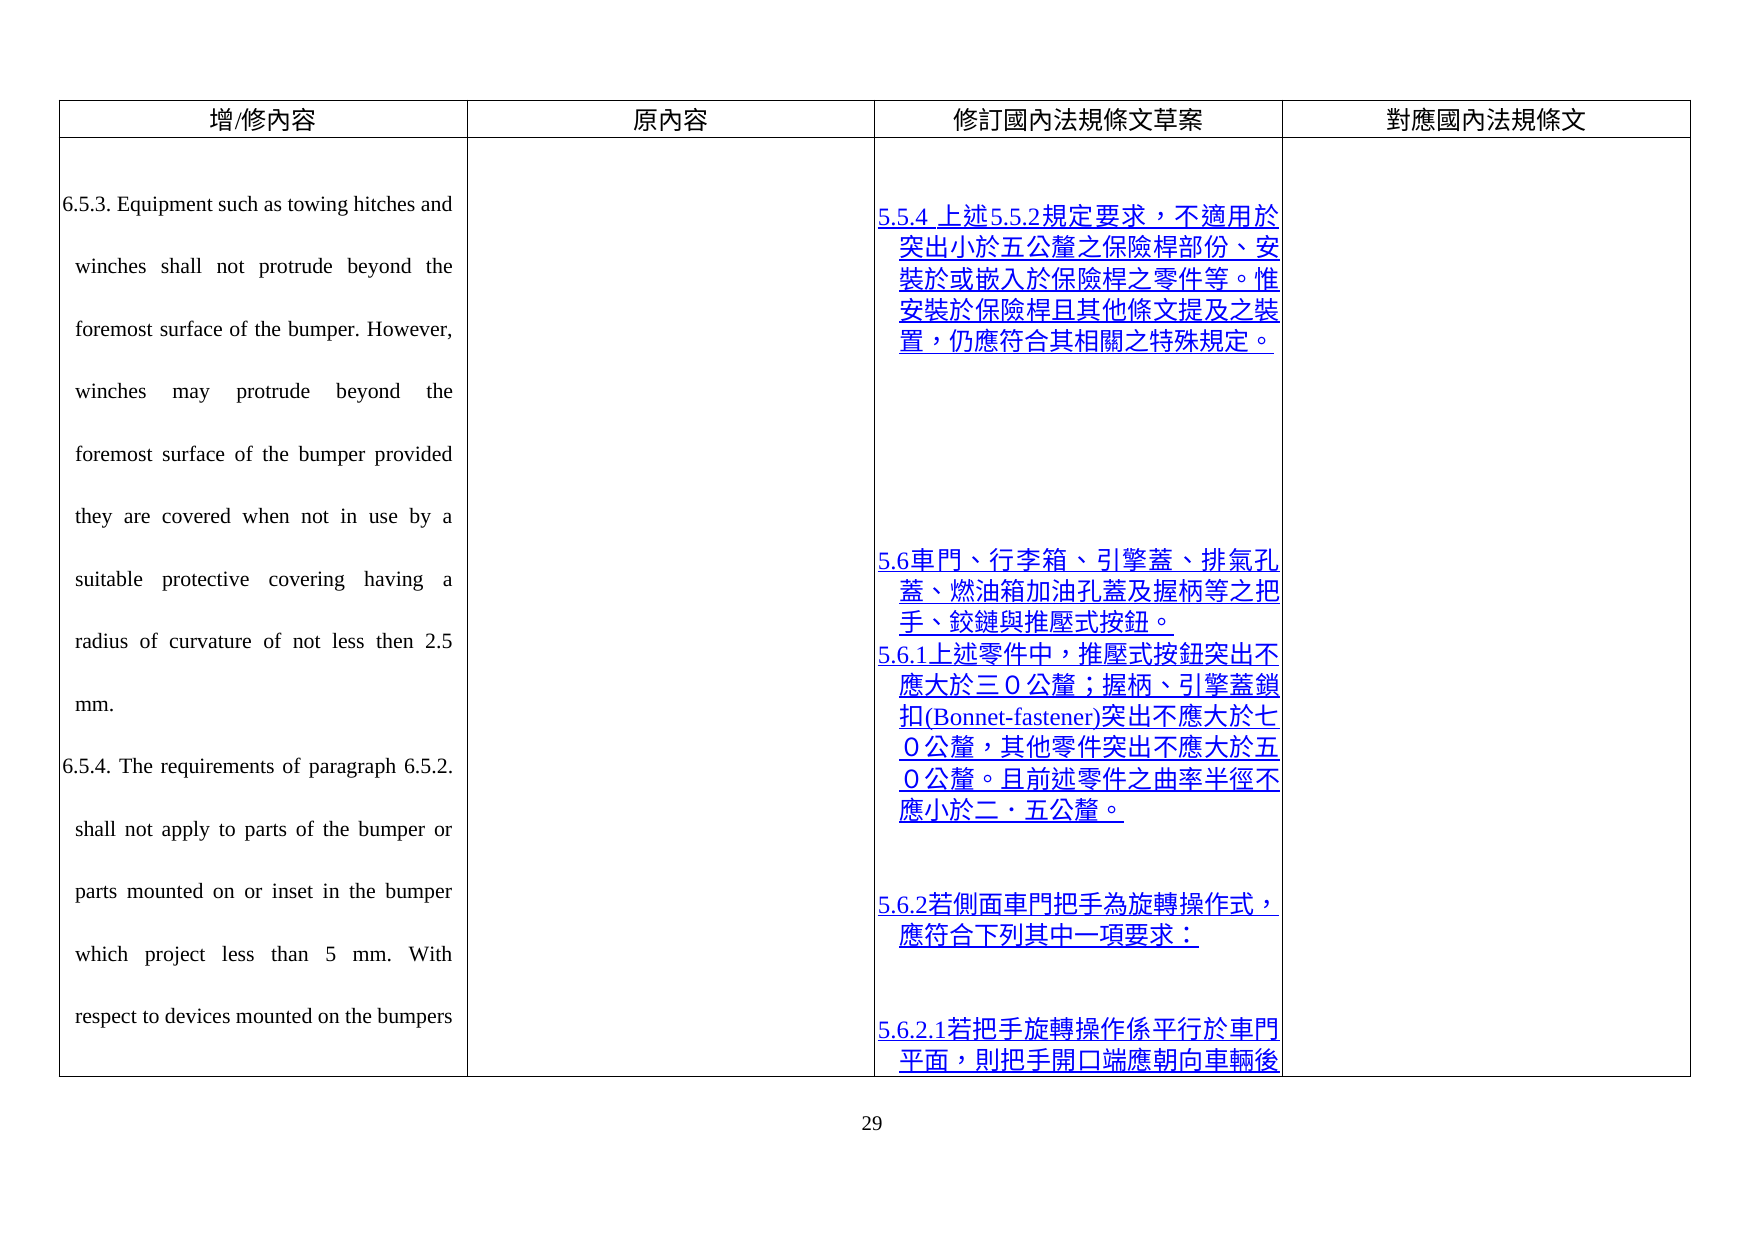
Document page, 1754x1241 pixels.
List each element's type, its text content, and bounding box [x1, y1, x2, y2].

table_cell [468, 138, 874, 1076]
table_header 對應國內法規條文 [1283, 101, 1690, 137]
table_header 原內容 [468, 101, 874, 137]
table_cell 6.5.3. Equipment such as towing hitches and winches shall not protrude beyond the foremost surface of the bumper. However, winches may protrude beyond the foremost surface of the bumper provided they are covered when not in use by a suitable protective covering having a radius of curvature of not less then 2.5 mm. 6.5.4. The requirements of paragraph 6.5.2. shall not apply to parts of the bumper or parts mounted on or inset in the bumper which project less than 5 mm. With respect to devices mounted on the bumpers [60, 138, 467, 1076]
table_cell [1283, 138, 1690, 1076]
table_cell 5.5.4 上述5.5.2規定要求，不適用於突出小於五公釐之保險桿部份、安裝於或嵌入於保險桿之零件等。惟安裝於保險桿且其他條文提及之裝置，仍應符合其相關之特殊規定。 5.6車門、行李箱、引擎蓋、排氣孔蓋、燃油箱加油孔蓋及握柄等之把手、鉸鏈與推壓式按鈕。 5.6.1上述零件中，推壓式按鈕突出不應大於三０公釐；握柄、引擎蓋鎖扣(Bonnet-fastener)突出不應大於七０公釐，其他零件突出不應大於五０公釐。且前述零件之曲率半徑不應小於二．五公釐。 5.6.2若側面車門把手為旋轉操作式，應符合下列其中一項要求： 5.6.2.1若把手旋轉操作係平行於車門平面，則把手開口端應朝向車輛後 [875, 138, 1282, 1076]
table_header 修訂國內法規條文草案 [875, 101, 1282, 137]
table_header 增/修內容 [60, 101, 467, 137]
